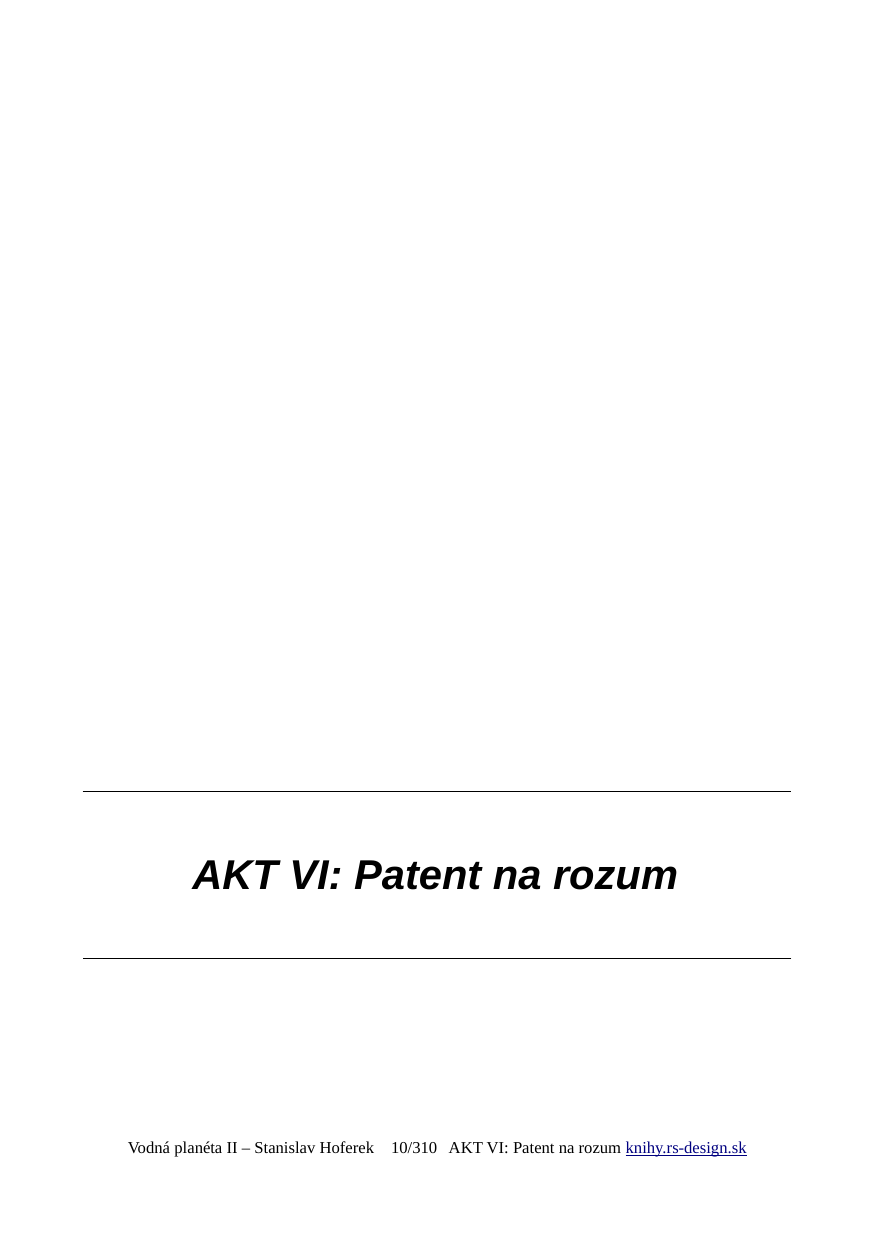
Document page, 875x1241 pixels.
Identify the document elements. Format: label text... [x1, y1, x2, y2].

subtitle AKT VI: Patent na rozum [83, 792, 791, 958]
